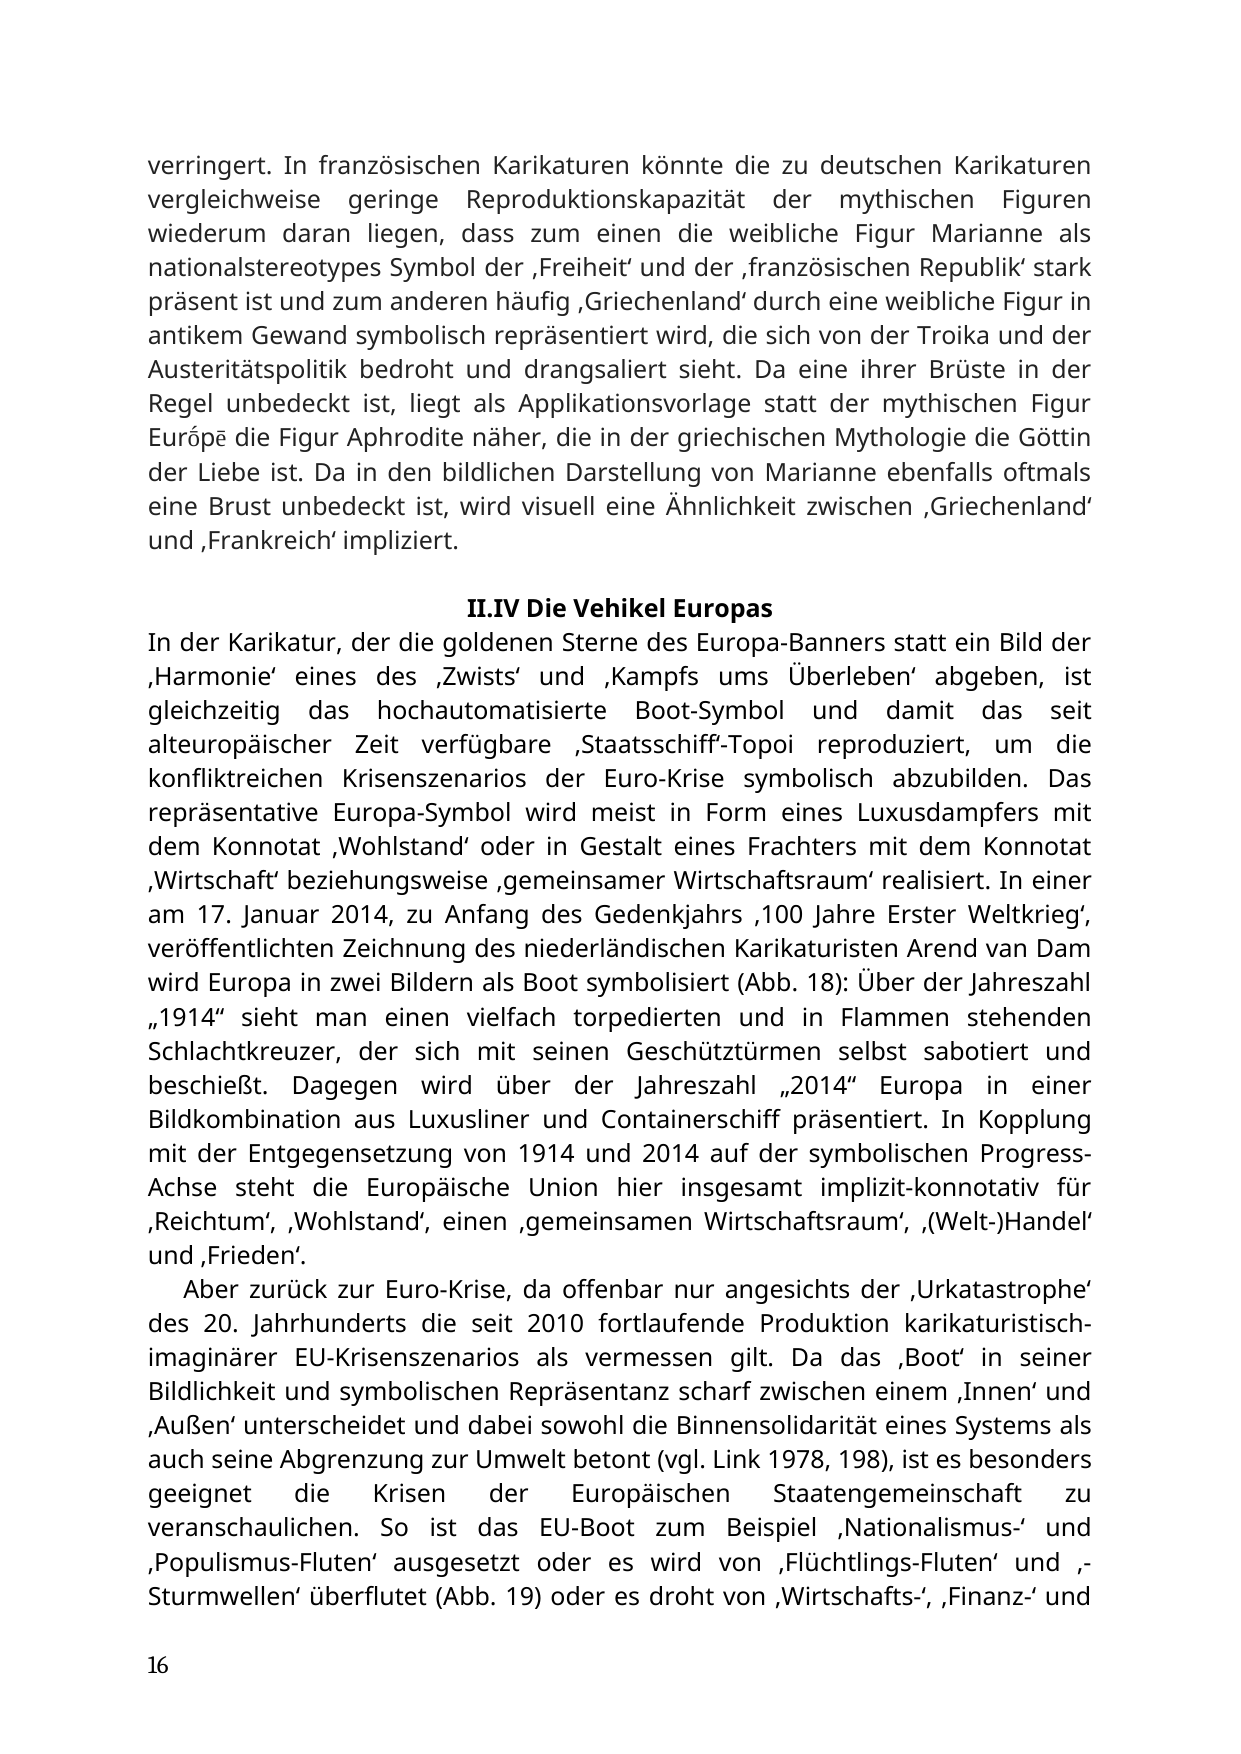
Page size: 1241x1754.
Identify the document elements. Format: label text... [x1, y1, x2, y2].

text verringert. In französischen Karikaturen könnte die zu deutschen Karikaturen vergleichweise geringe Reproduktionskapazität der mythischen Figuren wiederum daran liegen, dass zum einen die weibliche Figur Marianne als nationalstereotypes Symbol der ,Freiheit‘ und der ,französischen Republik‘ stark präsent ist und zum anderen häufig ,Griechenland‘ durch eine weibliche Figur in antikem Gewand symbolisch repräsentiert wird, die sich von der Troika und der Austeritätspolitik bedroht und drangsaliert sieht. Da eine ihrer Brüste in der Regel unbedeckt ist, liegt als Applikationsvorlage statt der mythischen Figur Eurṓpē die Figur Aphrodite näher, die in der griechischen Mythologie die Göttin der Liebe ist. Da in den bildlichen Darstellung von Marianne ebenfalls oftmals eine Brust unbedeckt ist, wird visuell eine Ähnlichkeit zwischen ,Griechenland‘ und ,Frankreich‘ impliziert. [148, 148, 1093, 556]
text Aber zurück zur Euro-Krise, da offenbar nur angesichts der ‚Urkatastrophe‘ des 20. Jahrhunderts die seit 2010 fortlaufende Produktion karikaturistisch-imaginärer EU-Krisenszenarios als vermessen gilt. Da das ‚Boot‘ in seiner Bildlichkeit und symbolischen Repräsentanz scharf zwischen einem ‚Innen‘ und ‚Außen‘ unterscheidet und dabei sowohl die Binnensolidarität eines Systems als auch seine Abgrenzung zur Umwelt betont (vgl. Link 1978, 198), ist es besonders geeignet die Krisen der Europäischen Staatengemeinschaft zu veranschaulichen. So ist das EU-Boot zum Beispiel ‚Nationalismus-‘ und ‚Populismus-Fluten‘ ausgesetzt oder es wird von ‚Flüchtlings-Fluten‘ und ‚-Sturmwellen‘ überflutet (Abb. 19) oder es droht von ‚Wirtschafts-‘, ‚Finanz-‘ und [148, 1272, 1093, 1612]
text II.IV Die Vehikel Europas [148, 590, 1093, 624]
text In der Karikatur, der die goldenen Sterne des Europa-Banners statt ein Bild der ‚Harmonie‘ eines des ‚Zwists‘ und ‚Kampfs ums Überleben‘ abgeben, ist gleichzeitig das hochautomatisierte Boot-Symbol und damit das seit alteuropäischer Zeit verfügbare ‚Staatsschiff‘-Topoi reproduziert, um die konfliktreichen Krisenszenarios der Euro-Krise symbolisch abzubilden. Das repräsentative Europa-Symbol wird meist in Form eines Luxusdampfers mit dem Konnotat ‚Wohlstand‘ oder in Gestalt eines Frachters mit dem Konnotat ‚Wirtschaft‘ beziehungsweise ‚gemeinsamer Wirtschaftsraum‘ realisiert. In einer am 17. Januar 2014, zu Anfang des Gedenkjahrs ‚100 Jahre Erster Weltkrieg‘, veröffentlichten Zeichnung des niederländischen Karikaturisten Arend van Dam wird Europa in zwei Bildern als Boot symbolisiert (Abb. 18): Über der Jahreszahl „1914“ sieht man einen vielfach torpedierten und in Flammen stehenden Schlachtkreuzer, der sich mit seinen Geschütztürmen selbst sabotiert und beschießt. Dagegen wird über der Jahreszahl „2014“ Europa in einer Bildkombination aus Luxusliner und Containerschiff präsentiert. In Kopplung mit der Entgegensetzung von 1914 und 2014 auf der symbolischen Progress-Achse steht die Europäische Union hier insgesamt implizit-konnotativ für ‚Reichtum‘, ‚Wohlstand‘, einen ‚gemeinsamen Wirtschaftsraum‘, ‚(Welt-)Handel‘ und ‚Frieden‘. [148, 624, 1093, 1272]
